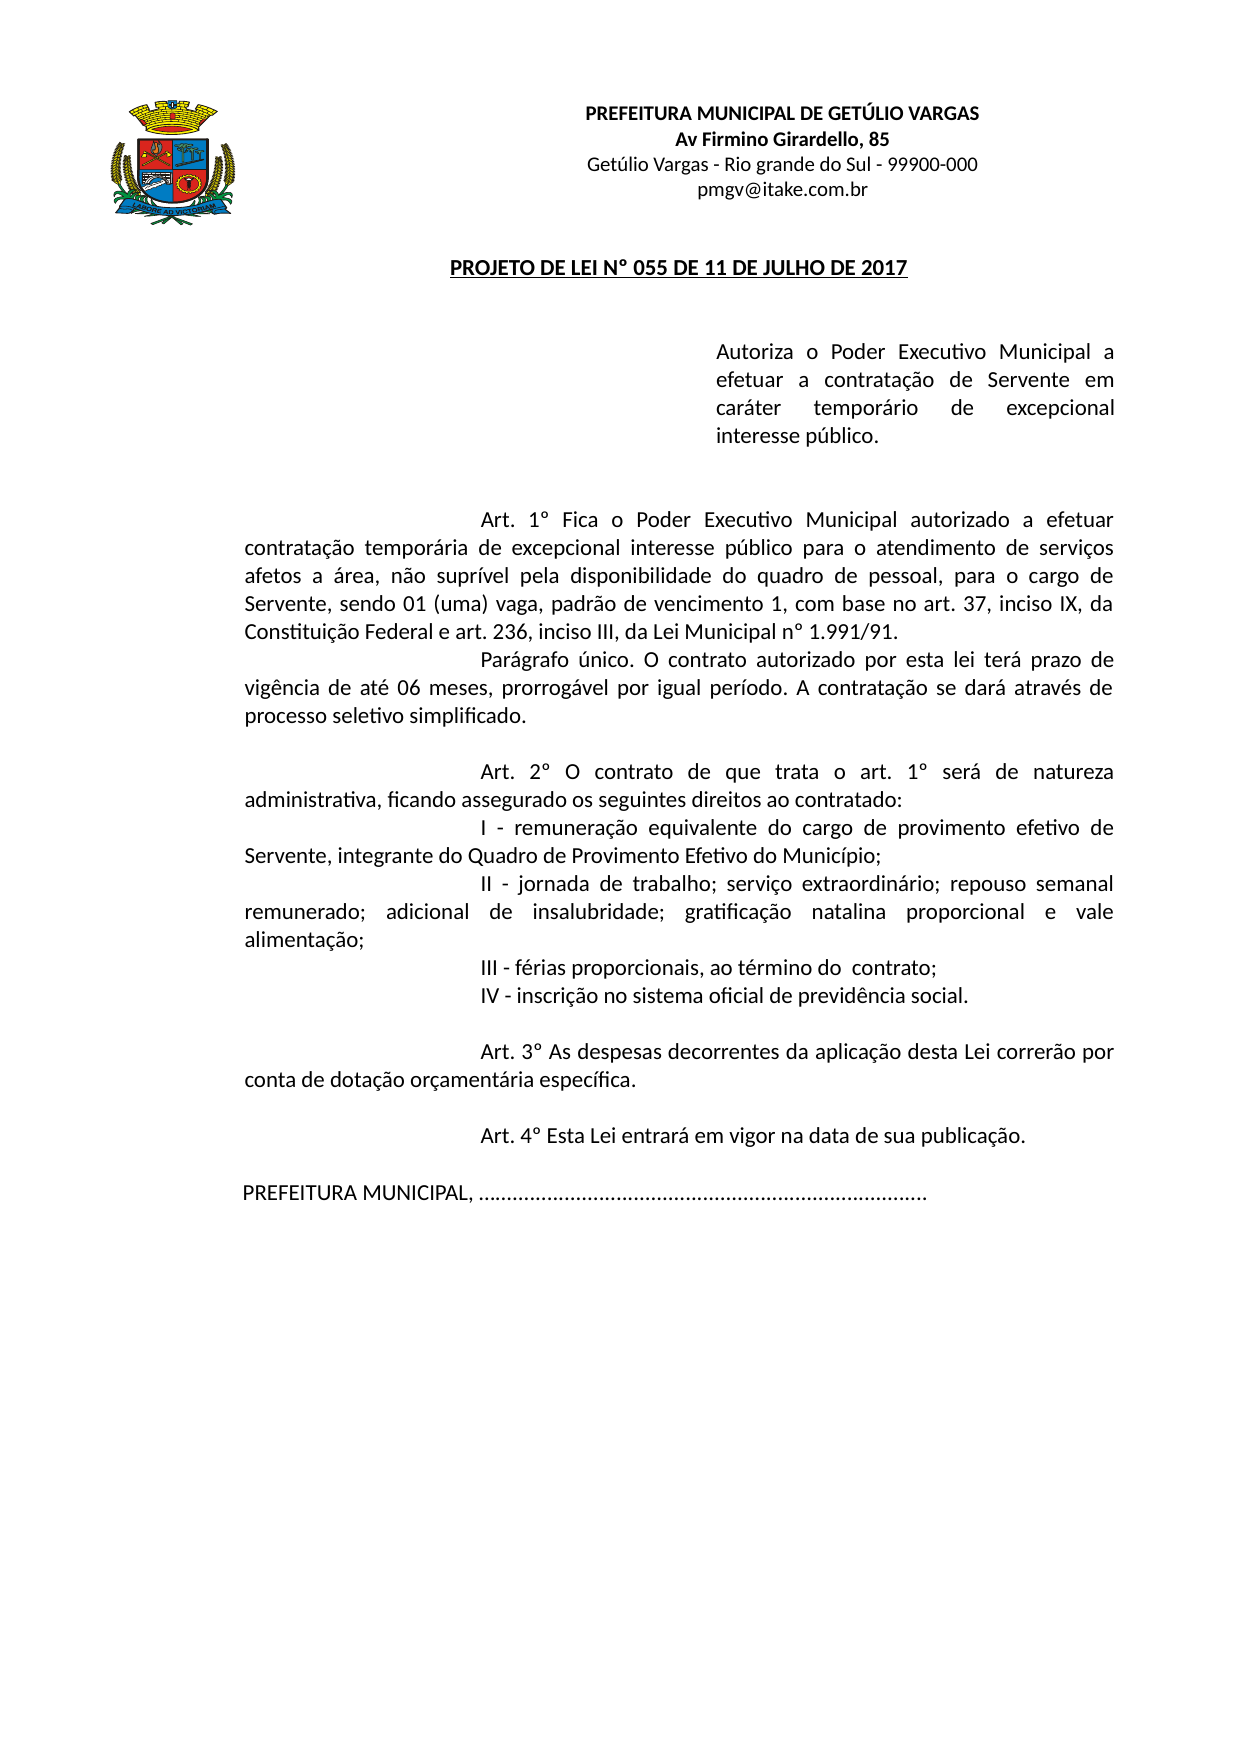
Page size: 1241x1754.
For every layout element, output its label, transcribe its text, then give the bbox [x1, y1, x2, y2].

text III - férias proporcionais, ao término do contrato; [244, 953, 1115, 981]
text II - jornada de trabalho; serviço extraordinário; repouso semanal remunerado; adicional de insalubridade; gratificação natalina proporcional e vale alimentação; [244, 869, 1115, 953]
text Art. 2º O contrato de que trata o art. 1º será de natureza administrativa, ficando assegurado os seguintes direitos ao contratado: [244, 757, 1115, 813]
text PROJETO DE LEI Nº 055 DE 11 DE JULHO DE 2017 [242, 253, 1115, 281]
text Art. 3º As despesas decorrentes da aplicação desta Lei correrão por conta de dotação orçamentária específica. [244, 1037, 1115, 1093]
text Art. 1º Fica o Poder Executivo Municipal autorizado a efetuar contratação temporária de excepcional interesse público para o atendimento de serviços afetos a área, não suprível pela disponibilidade do quadro de pessoal, para o cargo de Servente, sendo 01 (uma) vaga, padrão de vencimento 1, com base no art. 37, inciso IX, da Constituição Federal e art. 236, inciso III, da Lei Municipal nº 1.991/91. [244, 505, 1115, 645]
text I - remuneração equivalente do cargo de provimento efetivo de Servente, integrante do Quadro de Provimento Efetivo do Município; [244, 813, 1115, 869]
text Autoriza o Poder Executivo Municipal a efetuar a contratação de Servente em caráter temporário de excepcional interesse público. [716, 337, 1115, 449]
text Parágrafo único. O contrato autorizado por esta lei terá prazo de vigência de até 06 meses, prorrogável por igual período. A contratação se dará através de processo seletivo simplificado. [244, 645, 1115, 729]
text PREFEITURA MUNICIPAL, …........................................................................... [242, 1178, 1116, 1206]
text IV - inscrição no sistema oficial de previdência social. [244, 981, 1115, 1009]
text Art. 4º Esta Lei entrará em vigor na data de sua publicação. [244, 1122, 1115, 1149]
